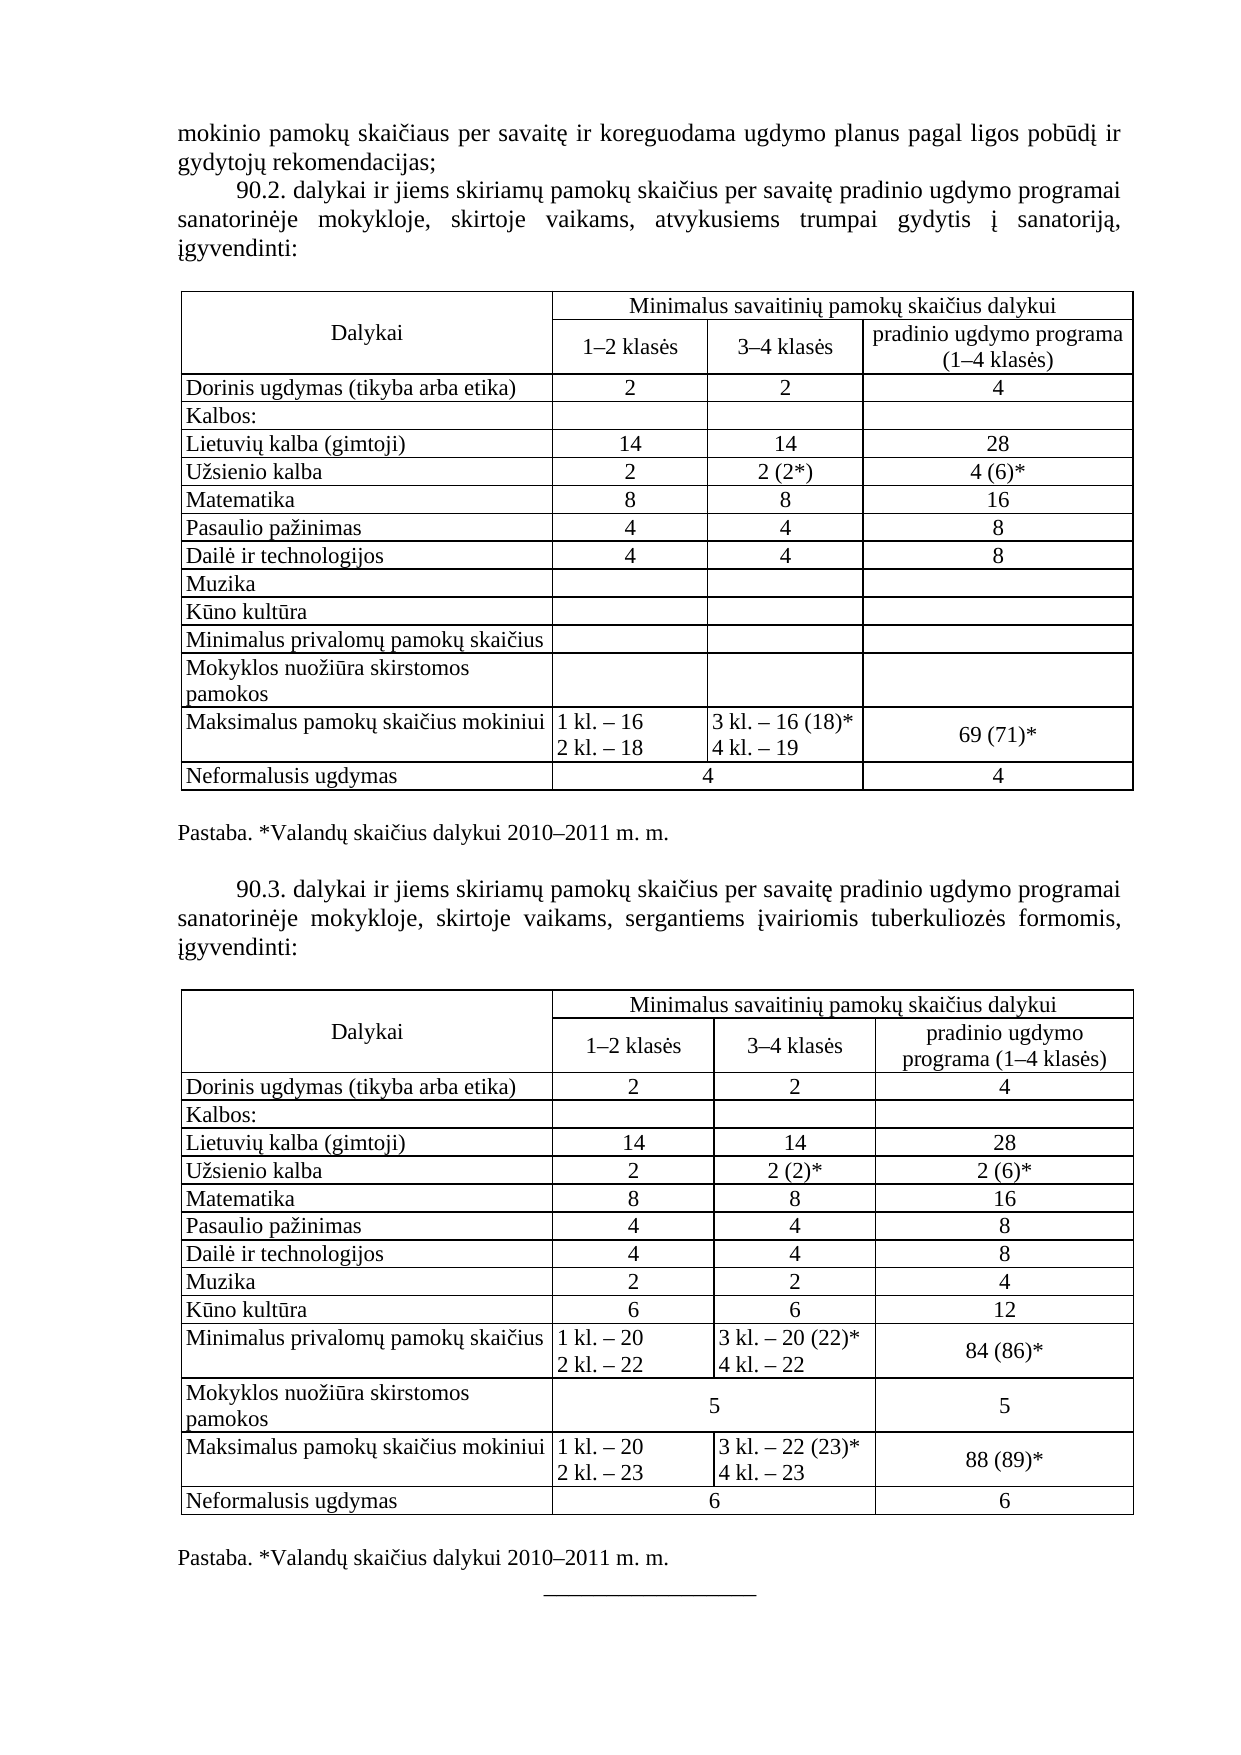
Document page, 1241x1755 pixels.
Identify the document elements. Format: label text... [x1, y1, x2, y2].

table_cell [708, 654, 862, 706]
table_cell Pasaulio pažinimas [182, 1213, 552, 1239]
table_cell [708, 402, 862, 429]
table_cell 3–4 klasės [708, 320, 862, 373]
table_cell Užsienio kalba [182, 1157, 552, 1183]
table_cell pradinio ugdymo programa (1–4 klasės) [864, 320, 1132, 373]
table_cell 4 [708, 514, 862, 540]
table_cell 2 [553, 1157, 713, 1183]
table_header Minimalus savaitinių pamokų skaičius dalykui [553, 292, 1132, 318]
table_cell Neformalusis ugdymas [182, 1487, 552, 1513]
table_cell 2 (6)* [876, 1157, 1133, 1183]
table_cell Minimalus privalomų pamokų skaičius [182, 1324, 552, 1377]
table_cell 6 [876, 1487, 1133, 1513]
table_cell [553, 626, 707, 652]
table_header Dalykai [182, 991, 552, 1071]
table_cell 3 kl. – 16 (18)* 4 kl. – 19 [708, 708, 862, 761]
table_cell 2 [715, 1268, 875, 1295]
table_cell Minimalus privalomų pamokų skaičius [182, 626, 552, 652]
table_cell 8 [553, 486, 707, 512]
table_cell 4 [553, 1213, 713, 1239]
table_cell 4 [708, 542, 862, 568]
table_cell 16 [876, 1185, 1133, 1211]
table_cell 14 [708, 430, 862, 457]
text Pastaba. *Valandų skaičius dalykui 2010–2011 m. m. [177, 819, 1122, 846]
table_cell 4 [876, 1268, 1133, 1295]
table_cell 6 [715, 1296, 875, 1323]
table_cell Kalbos: [182, 402, 552, 429]
table_cell 4 [553, 763, 862, 789]
table_cell Matematika [182, 1185, 552, 1211]
table_cell [553, 598, 707, 624]
table_cell 1 kl. – 16 2 kl. – 18 [553, 708, 707, 761]
table_cell 3 kl. – 20 (22)* 4 kl. – 22 [715, 1324, 875, 1377]
table_cell 1–2 klasės [553, 320, 707, 373]
table_cell Lietuvių kalba (gimtoji) [182, 430, 552, 457]
table_cell 4 [553, 542, 707, 568]
table_cell 2 (2*) [708, 458, 862, 484]
table_cell Neformalusis ugdymas [182, 763, 552, 789]
table_cell [876, 1101, 1133, 1127]
table_cell 2 [553, 458, 707, 484]
table_cell Kūno kultūra [182, 1296, 552, 1323]
table_cell [864, 598, 1132, 624]
table_cell 1–2 klasės [553, 1019, 713, 1071]
table_cell [553, 402, 707, 429]
table_cell 8 [876, 1241, 1133, 1267]
table_cell 1 kl. – 20 2 kl. – 23 [553, 1433, 713, 1486]
table_cell Dorinis ugdymas (tikyba arba etika) [182, 1073, 552, 1099]
table_cell [553, 570, 707, 596]
table_cell 4 [553, 514, 707, 540]
table_cell [553, 1101, 713, 1127]
table_cell [708, 570, 862, 596]
table_header Minimalus savaitinių pamokų skaičius dalykui [553, 991, 1133, 1017]
table_cell 2 [715, 1073, 875, 1099]
table_cell 2 [553, 375, 707, 401]
text mokinio pamokų skaičiaus per savaitę ir koreguodama ugdymo planus pagal ligos pobūdį ir gydytojų rekomendacijas; [177, 118, 1122, 176]
table_cell 8 [864, 542, 1132, 568]
table_cell 3 kl. – 22 (23)* 4 kl. – 23 [715, 1433, 875, 1486]
table_cell 16 [864, 486, 1132, 512]
table_cell Dailė ir technologijos [182, 1241, 552, 1267]
table_cell 2 [553, 1268, 713, 1295]
table_cell 4 [876, 1073, 1133, 1099]
table_cell Mokyklos nuožiūra skirstomos pamokos [182, 654, 552, 706]
table_cell 6 [553, 1487, 875, 1513]
table_cell 2 [708, 375, 862, 401]
table_cell 3–4 klasės [715, 1019, 875, 1071]
table_cell [864, 570, 1132, 596]
table_cell 28 [876, 1129, 1133, 1155]
table_cell 5 [553, 1379, 875, 1431]
table_cell 6 [553, 1296, 713, 1323]
table_cell 88 (89)* [876, 1433, 1133, 1486]
table_cell 14 [553, 1129, 713, 1155]
table_cell 4 [553, 1241, 713, 1267]
table_cell pradinio ugdymo programa (1–4 klasės) [876, 1019, 1133, 1071]
table_cell 28 [864, 430, 1132, 457]
table_cell [708, 598, 862, 624]
table_cell Užsienio kalba [182, 458, 552, 484]
table_cell Mokyklos nuožiūra skirstomos pamokos [182, 1379, 552, 1431]
table_cell Kūno kultūra [182, 598, 552, 624]
table_cell [708, 626, 862, 652]
table_cell [553, 654, 707, 706]
text _________________ [177, 1570, 1122, 1599]
table_cell Dailė ir technologijos [182, 542, 552, 568]
table_cell 4 [715, 1241, 875, 1267]
text 90.2. dalykai ir jiems skiriamų pamokų skaičius per savaitę pradinio ugdymo programai sanatorinėje mokykloje, skirtoje vaikams, atvykusiems trumpai gydytis į sanatoriją, įgyvendinti: [177, 176, 1122, 262]
table_cell Kalbos: [182, 1101, 552, 1127]
table_cell Muzika [182, 1268, 552, 1295]
table_cell 5 [876, 1379, 1133, 1431]
table_cell 1 kl. – 20 2 kl. – 22 [553, 1324, 713, 1377]
table_cell [715, 1101, 875, 1127]
table_cell 12 [876, 1296, 1133, 1323]
table_cell [864, 654, 1132, 706]
table_cell 2 [553, 1073, 713, 1099]
table_cell [864, 626, 1132, 652]
table_cell 8 [708, 486, 862, 512]
table_cell 8 [876, 1213, 1133, 1239]
table_cell 4 [864, 375, 1132, 401]
text Pastaba. *Valandų skaičius dalykui 2010–2011 m. m. [177, 1544, 1122, 1570]
table_cell 8 [553, 1185, 713, 1211]
table_cell 8 [864, 514, 1132, 540]
table_cell 84 (86)* [876, 1324, 1133, 1377]
table_cell 4 [864, 763, 1132, 789]
table_cell 4 (6)* [864, 458, 1132, 484]
table_cell 2 (2)* [715, 1157, 875, 1183]
table_header Dalykai [182, 292, 552, 373]
table_cell Matematika [182, 486, 552, 512]
table_cell 4 [715, 1213, 875, 1239]
table_cell 69 (71)* [864, 708, 1132, 761]
table_cell 14 [553, 430, 707, 457]
table_cell Dorinis ugdymas (tikyba arba etika) [182, 375, 552, 401]
table_cell [864, 402, 1132, 429]
table_cell Lietuvių kalba (gimtoji) [182, 1129, 552, 1155]
table_cell 14 [715, 1129, 875, 1155]
table_cell Maksimalus pamokų skaičius mokiniui [182, 1433, 552, 1486]
table_cell Muzika [182, 570, 552, 596]
table_cell 8 [715, 1185, 875, 1211]
text 90.3. dalykai ir jiems skiriamų pamokų skaičius per savaitę pradinio ugdymo programai sanatorinėje mokykloje, skirtoje vaikams, sergantiems įvairiomis tuberkuliozės formomis, įgyvendinti: [177, 874, 1122, 961]
table_cell Maksimalus pamokų skaičius mokiniui [182, 708, 552, 761]
table_cell Pasaulio pažinimas [182, 514, 552, 540]
